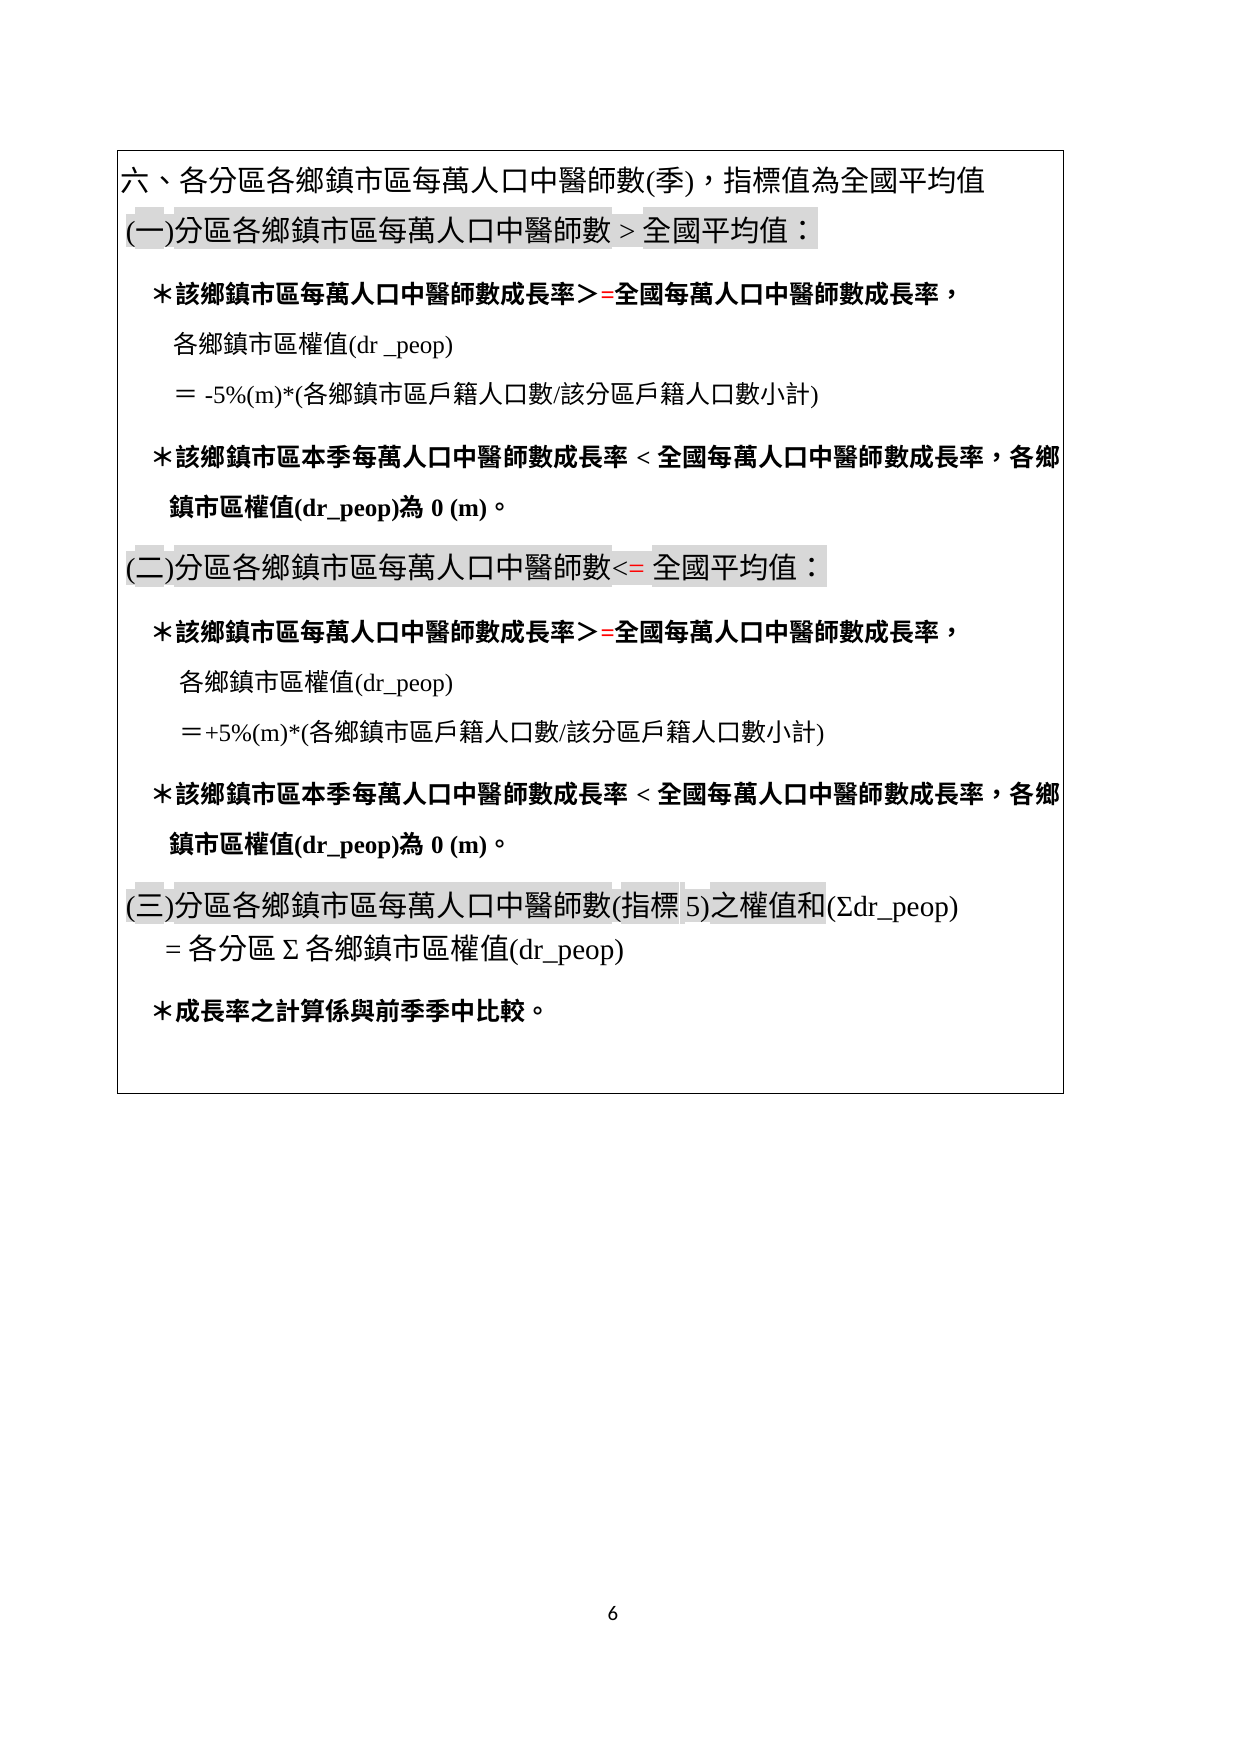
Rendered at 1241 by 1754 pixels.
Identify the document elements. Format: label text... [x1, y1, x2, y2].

table_cell 六、各分區各鄉鎮市區每萬人口中醫師數(季)，指標值為全國平均值 (一)分區各鄉鎮市區每萬人口中醫師數 > 全國平均值： ＊該鄉鎮市區每萬人口中醫師數成長率＞=全國每萬人口中醫師數成長率， 各鄉鎮市區權值(dr _peop) ＝ -5%(m)*(各鄉鎮市區戶籍人口數/該分區戶籍人口數小計) ＊該鄉鎮市區本季每萬人口中醫師數成長率 < 全國每萬人口中醫師數成長率，各鄉鎮市區權值(dr_peop)為 0 (m)。 (二)分區各鄉鎮市區每萬人口中醫師數<= 全國平均值： ＊該鄉鎮市區每萬人口中醫師數成長率＞=全國每萬人口中醫師數成長率， 各鄉鎮市區權值(dr_peop) ＝+5%(m)*(各鄉鎮市區戶籍人口數/該分區戶籍人口數小計) ＊該鄉鎮市區本季每萬人口中醫師數成長率 < 全國每萬人口中醫師數成長率，各鄉鎮市區權值(dr_peop)為 0 (m)。 (三)分區各鄉鎮市區每萬人口中醫師數(指標5)之權值和(Σdr_peop) = 各分區Σ各鄉鎮市區權值(dr_peop) ＊成長率之計算係與前季季中比較。 [118, 151, 1063, 1093]
